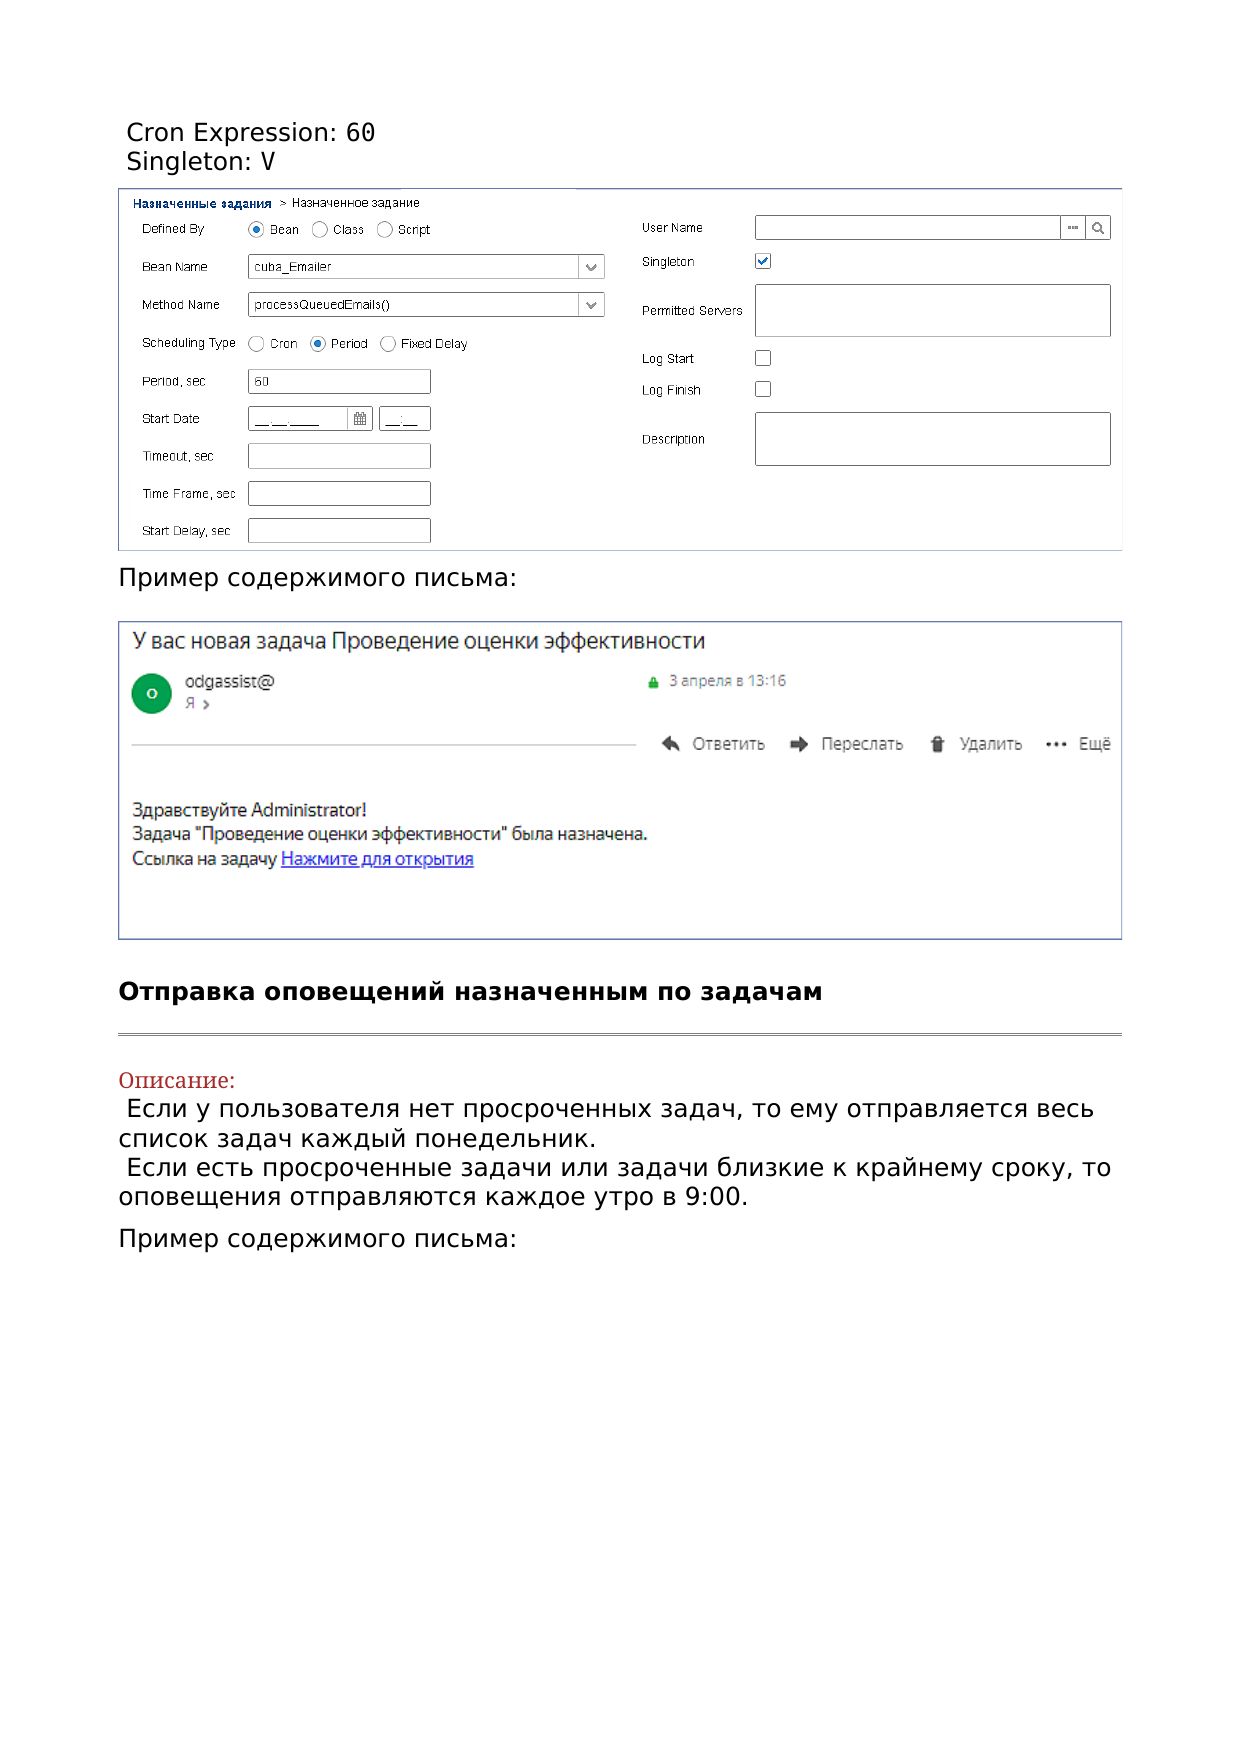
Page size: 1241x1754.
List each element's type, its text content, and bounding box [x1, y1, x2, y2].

text Описание: Если у пользователя нет просроченных задач, то ему отправляется весь список задач каждый понедельник. Если есть просроченные задачи или задачи близкие к крайнему сроку, то оповещения отправляются каждое утро в 9:00. [118, 1065, 1122, 1211]
text Пример содержимого письма: [118, 1224, 1122, 1253]
picture [118, 188, 1123, 551]
text Пример содержимого письма: [118, 563, 1122, 621]
text Cron Expression: 60 Singleton: V [118, 118, 1122, 176]
subtitle Отправка оповещений назначенным по задачам [118, 977, 1122, 1006]
picture [118, 621, 1123, 940]
